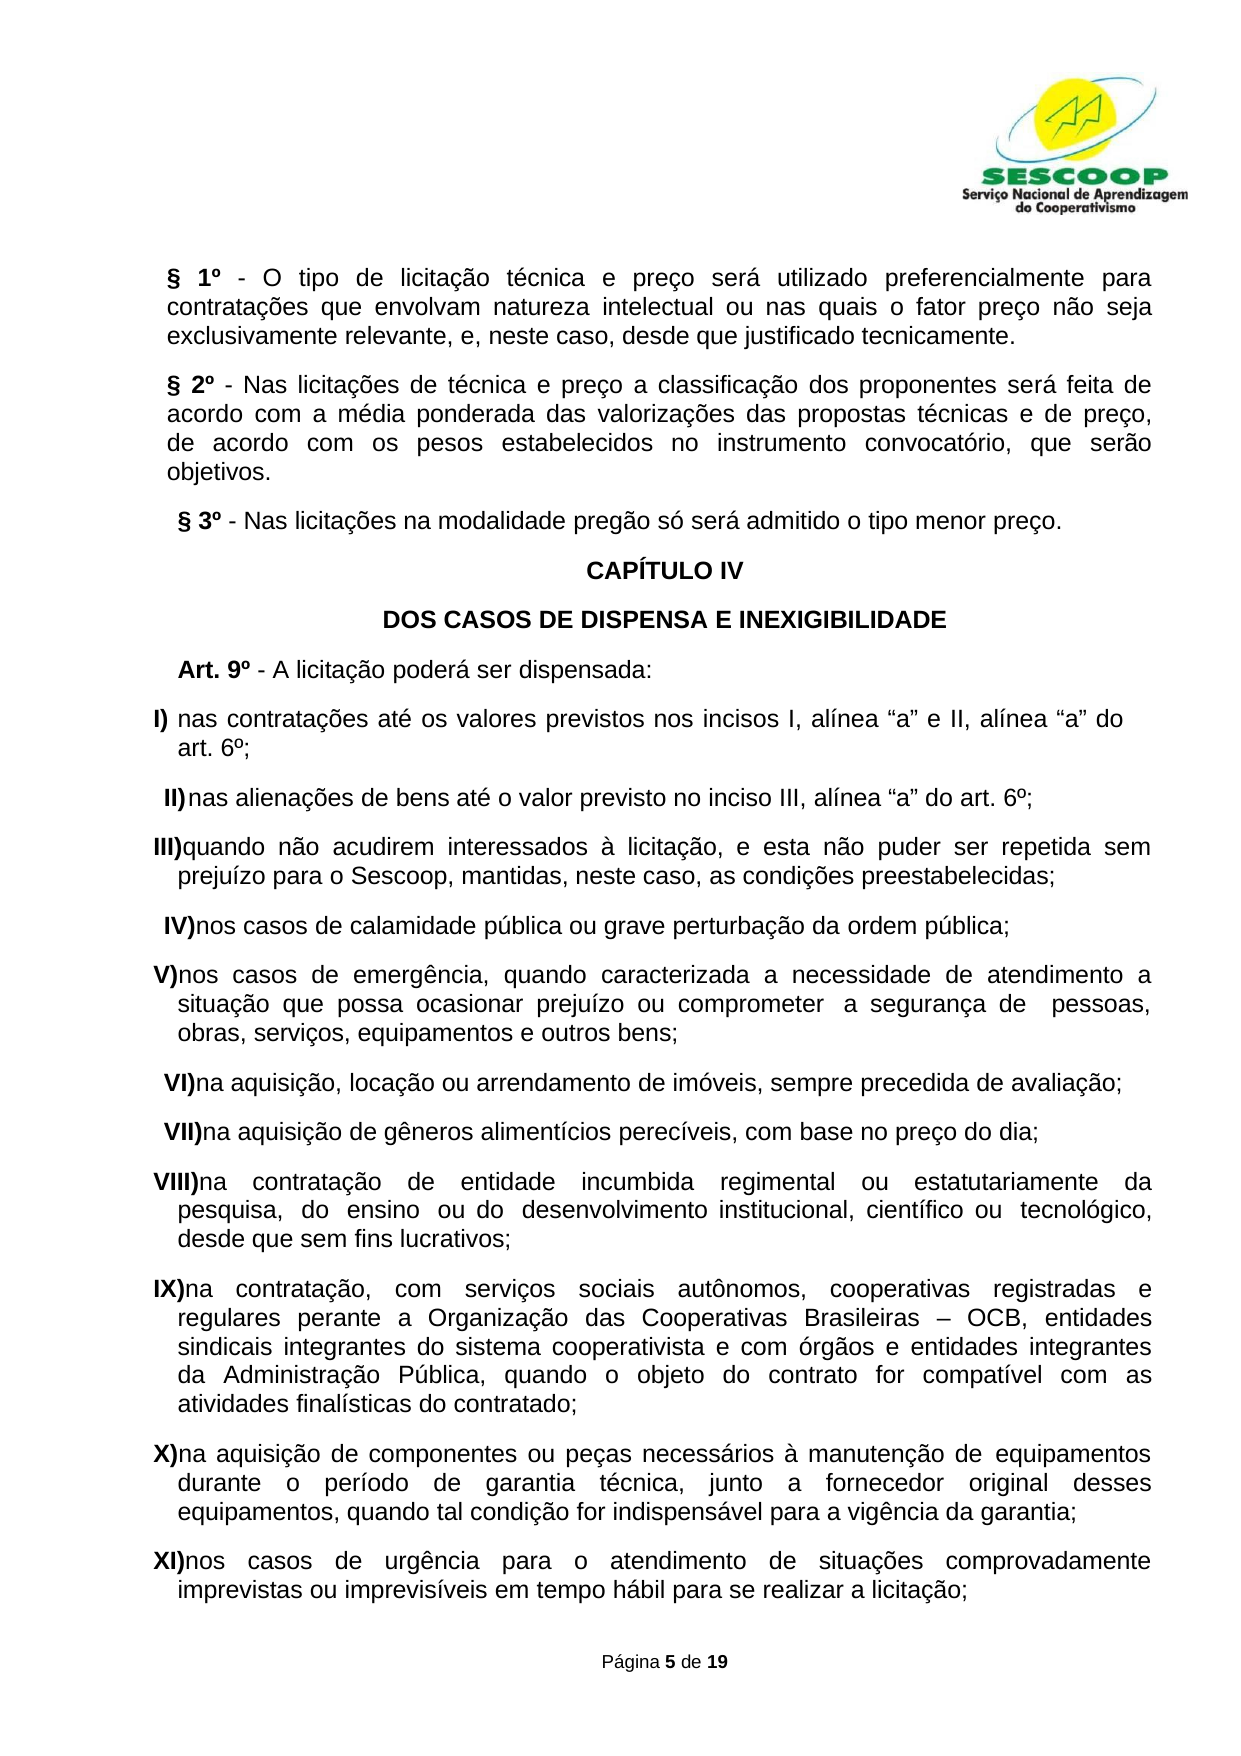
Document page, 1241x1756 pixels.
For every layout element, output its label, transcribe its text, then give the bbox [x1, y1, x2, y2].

subtitle CAPÍTULO IV [502, 556, 827, 584]
list na contratação, com serviços sociais autônomos, cooperativas registradas e regulares perante a Organização das Cooperativas Brasileiras – OCB, entidades sindicais integrantes do sistema cooperativista e com órgãos e entidades integrantes da Administração Pública, quando o objeto do contrato for compatível com as atividades finalísticas do contratado; [167, 1274, 1152, 1418]
list na contratação de entidade incumbida regimental ou estatutariamente da pesquisa, do ensino ou do desenvolvimento institucional, científico ou tecnológico, desde que sem fins lucrativos; [167, 1166, 1152, 1253]
text § 2º - Nas licitações de técnica e preço a classificação dos proponentes será feita de acordo com a média ponderada das valorizações das propostas técnicas e de preço, de acordo com os pesos estabelecidos no instrumento convocatório, que serão objetivos. [167, 371, 1153, 485]
list nos casos de urgência para o atendimento de situações comprovadamente imprevistas ou imprevisíveis em tempo hábil para se realizar a licitação; [167, 1546, 1152, 1604]
list na aquisição de gêneros alimentícios perecíveis, com base no preço do dia; [177, 1117, 1199, 1146]
list nas alienações de bens até o valor previsto no inciso III, alínea “a” do art. 6º; [177, 783, 1199, 812]
list na aquisição, locação ou arrendamento de imóveis, sempre precedida de avaliação; [177, 1067, 1199, 1096]
list nos casos de calamidade pública ou grave perturbação da ordem pública; [177, 911, 1199, 939]
text DOS CASOS DE DISPENSA E INEXIGIBILIDADE [382, 605, 947, 634]
text Art. 9º - A licitação poderá ser dispensada: [177, 655, 1199, 684]
list quando não acudirem interessados à licitação, e esta não puder ser repetida sem prejuízo para o Sescoop, mantidas, neste caso, as condições preestabelecidas; [167, 832, 1152, 890]
list nos casos de emergência, quando caracterizada a necessidade de atendimento a situação que possa ocasionar prejuízo ou comprometer a segurança de pessoas, obras, serviços, equipamentos e outros bens; [167, 960, 1152, 1047]
text § 3º - Nas licitações na modalidade pregão só será admitido o tipo menor preço. [177, 506, 1199, 535]
text art. 6º; [177, 733, 1199, 762]
list nas contratações até os valores previstos nos incisos I, alínea “a” e II, alínea “a” do [167, 704, 1199, 733]
list na aquisição de componentes ou peças necessários à manutenção de equipamentos durante o período de garantia técnica, junto a fornecedor original desses equipamentos, quando tal condição for indispensável para a vigência da garantia; [167, 1439, 1152, 1525]
text § 1º - O tipo de licitação técnica e preço será utilizado preferencialmente para contratações que envolvam natureza intelectual ou nas quais o fator preço não seja exclusivamente relevante, e, neste caso, desde que justificado tecnicamente. [167, 263, 1152, 350]
